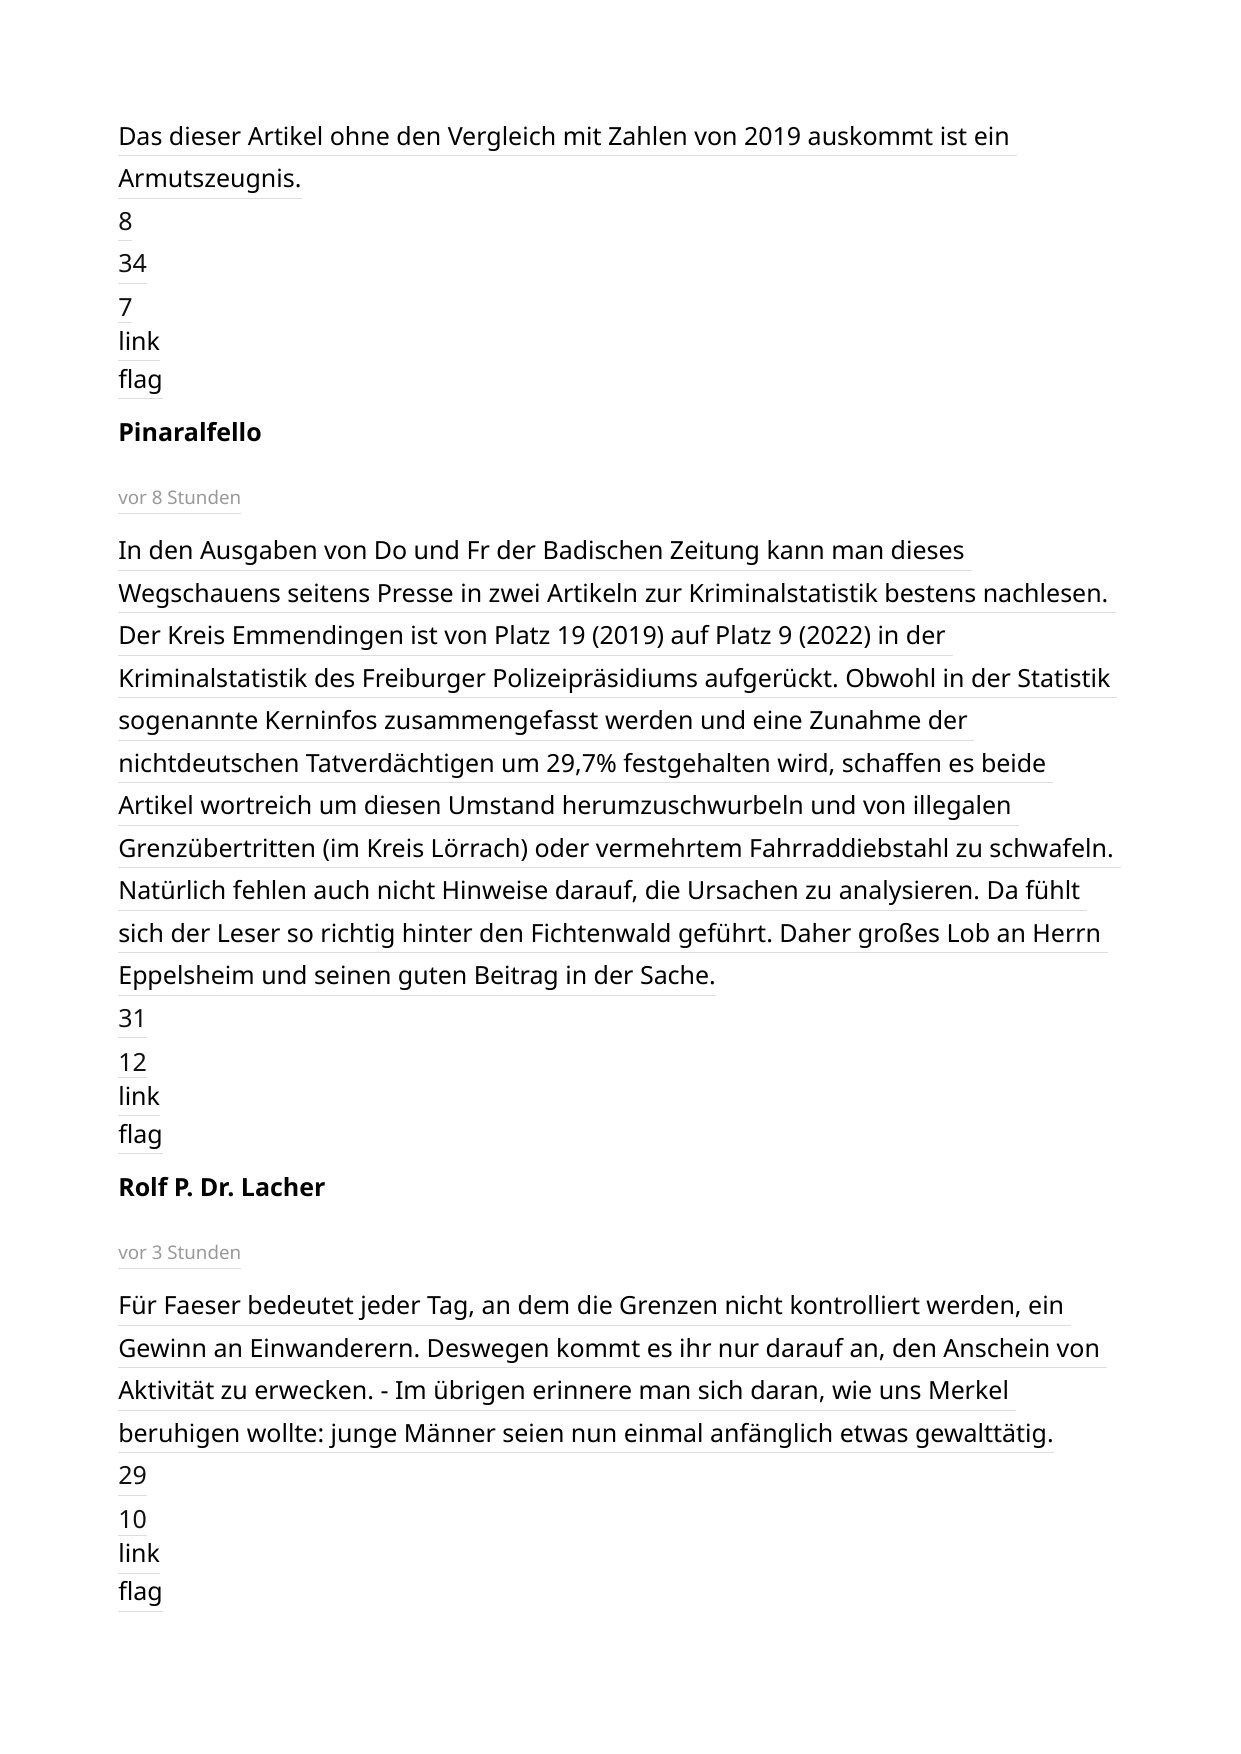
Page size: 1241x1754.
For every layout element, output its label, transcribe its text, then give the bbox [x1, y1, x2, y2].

text vor 8 Stunden [118, 484, 1117, 514]
text flag [118, 361, 1122, 399]
text 34 [118, 246, 1122, 284]
text Für Faeser bedeutet jeder Tag, an dem die Grenzen nicht kontrolliert werden, ein Gewinn an Einwanderern. Deswegen kommt es ihr nur darauf an, den Anschein von Aktivität zu erwecken. - Im übrigen erinnere man sich daran, wie uns Merkel beruhigen wollte: junge Männer seien nun einmal anfänglich etwas gewalttätig. [118, 1288, 1122, 1453]
text flag [118, 1116, 1122, 1154]
text Rolf P. Dr. Lacher [118, 1170, 1122, 1204]
text flag [118, 1574, 1122, 1612]
text 31 [118, 1001, 1122, 1038]
text vor 3 Stunden [118, 1239, 1117, 1269]
text Das dieser Artikel ohne den Vergleich mit Zahlen von 2019 auskommt ist ein Armutszeugnis. [118, 118, 1122, 199]
text 7 [118, 288, 1122, 323]
text link [118, 1078, 1122, 1116]
text 8 [118, 203, 1122, 241]
text 29 [118, 1458, 1122, 1496]
text link [118, 323, 1122, 361]
text 10 [118, 1500, 1122, 1536]
text link [118, 1536, 1122, 1574]
text In den Ausgaben von Do und Fr der Badischen Zeitung kann man dieses Wegschauens seitens Presse in zwei Artikeln zur Kriminalstatistik bestens nachlesen. Der Kreis Emmendingen ist von Platz 19 (2019) auf Platz 9 (2022) in der Kriminalstatistik des Freiburger Polizeipräsidiums aufgerückt. Obwohl in der Statistik sogenannte Kerninfos zusammengefasst werden und eine Zunahme der nichtdeutschen Tatverdächtigen um 29,7% festgehalten wird, schaffen es beide Artikel wortreich um diesen Umstand herumzuschwurbeln und von illegalen Grenzübertritten (im Kreis Lörrach) oder vermehrtem Fahrraddiebstahl zu schwafeln. Natürlich fehlen auch nicht Hinweise darauf, die Ursachen zu analysieren. Da fühlt sich der Leser so richtig hinter den Fichtenwald geführt. Daher großes Lob an Herrn Eppelsheim und seinen guten Beitrag in der Sache. [118, 533, 1122, 996]
text Pinaralfello [118, 415, 1122, 449]
text 12 [118, 1043, 1122, 1078]
